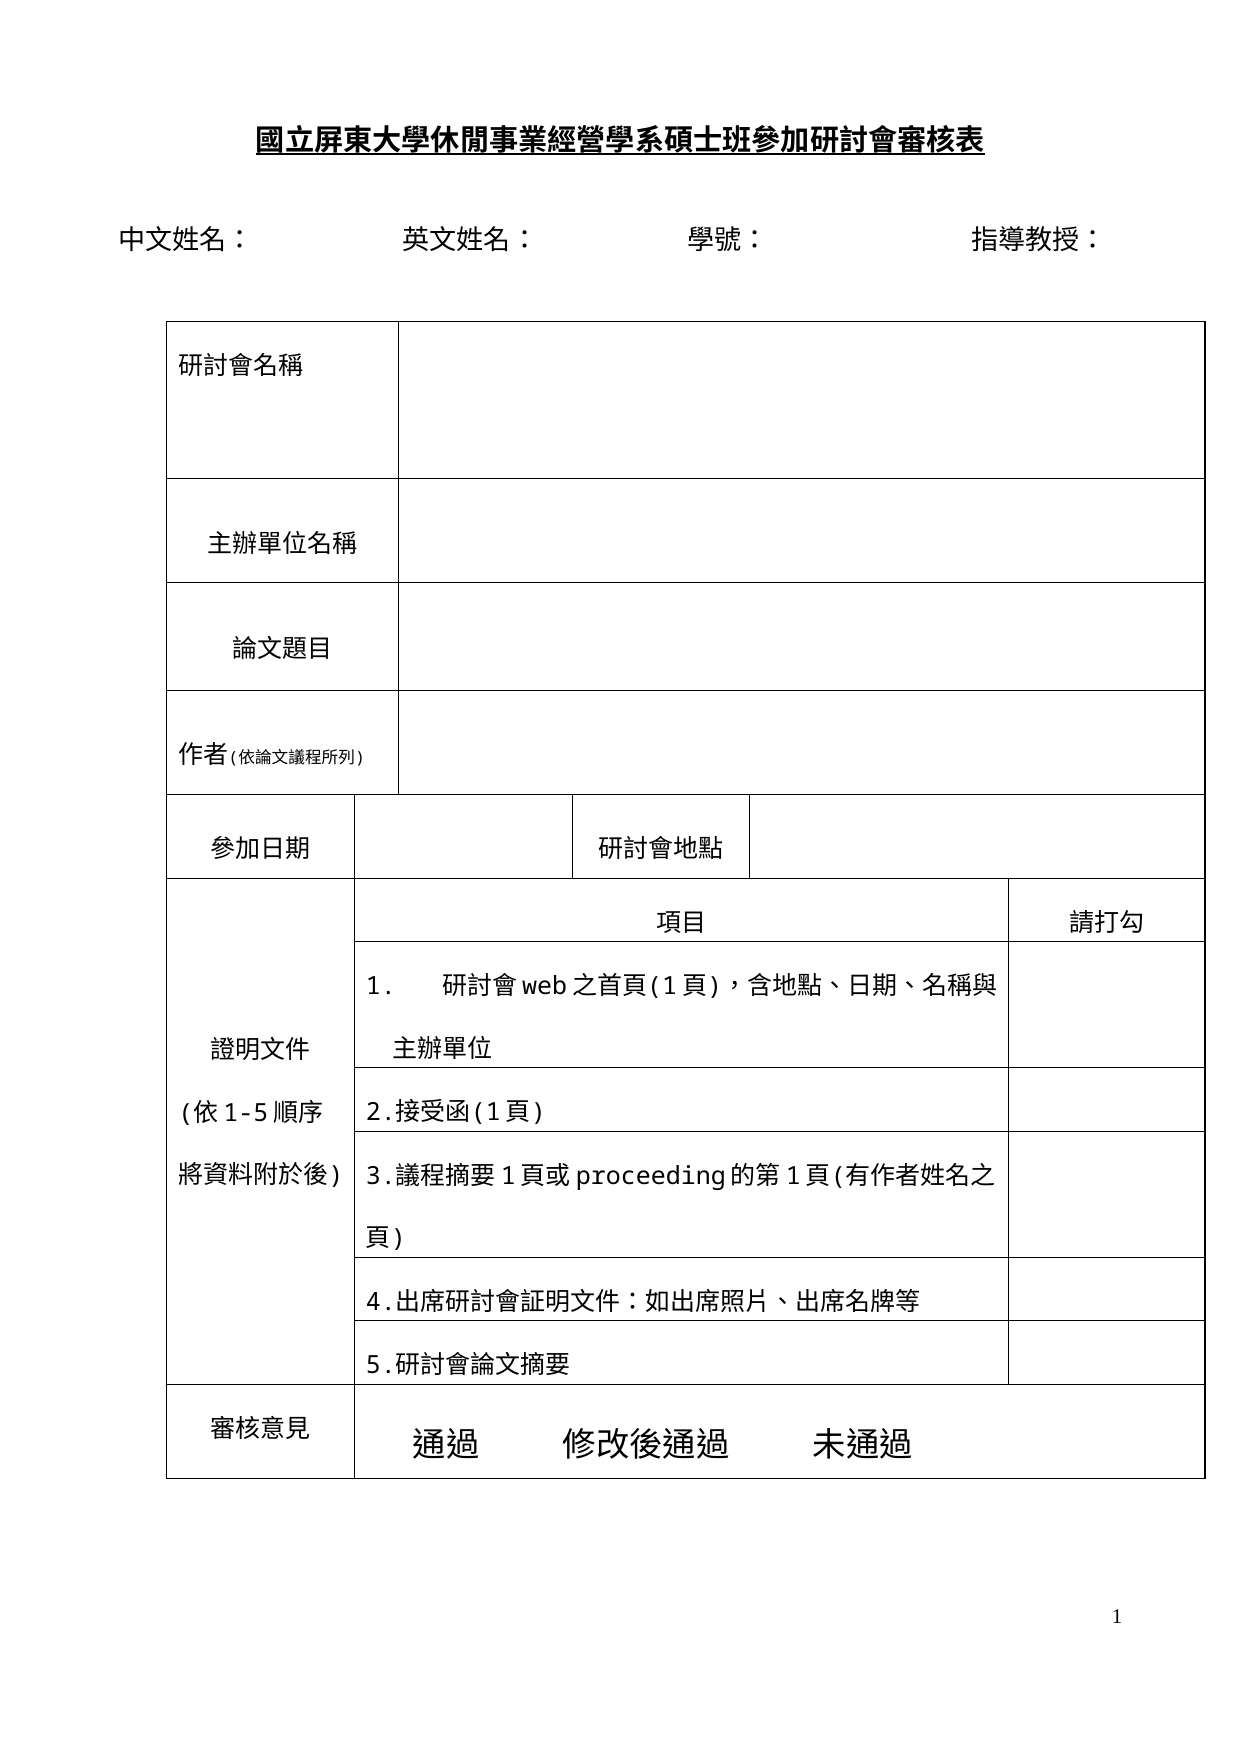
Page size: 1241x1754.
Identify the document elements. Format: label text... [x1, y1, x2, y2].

table_header 研討會名稱 [167, 322, 398, 478]
table_cell 研討會地點 [573, 795, 749, 877]
table_cell [355, 795, 572, 877]
text 國立屏東大學休閒事業經營學系碩士班參加研討會審核表 [118, 96, 1122, 159]
table_cell 論文題目 [167, 583, 398, 690]
table_cell [1009, 942, 1204, 1067]
table_cell [1009, 1258, 1204, 1320]
table_header [399, 322, 1204, 478]
table_cell 作者(依論文議程所列) [167, 691, 398, 794]
table_cell 3.議程摘要1頁或proceeding的第1頁(有作者姓名之頁) [355, 1132, 1008, 1257]
table_cell [1009, 1321, 1204, 1384]
table_cell [750, 795, 1204, 877]
table_cell 2.接受函(1頁) [355, 1068, 1008, 1131]
table_cell [1009, 1132, 1204, 1257]
table_cell [399, 691, 1204, 794]
table_cell 請打勾 [1009, 879, 1204, 941]
table_cell 4.出席研討會証明文件：如出席照片、出席名牌等 [355, 1258, 1008, 1320]
table_cell 研討會web之首頁(1頁)，含地點、日期、名稱與主辦單位 [355, 942, 1008, 1067]
table_cell [399, 479, 1204, 582]
table_cell 參加日期 [167, 795, 354, 877]
table_cell 證明文件 (依1-5順序將資料附於後) [167, 879, 354, 1384]
table_cell [1009, 1068, 1204, 1131]
table_cell 5.研討會論文摘要 [355, 1321, 1008, 1384]
text 中文姓名： 英文姓名： 學號： 指導教授： [118, 196, 1122, 259]
table_cell 主辦單位名稱 [167, 479, 398, 582]
table_cell 項目 [355, 879, 1008, 941]
table_cell 我通過 我修改後通過 我未通過 [355, 1385, 1204, 1478]
table_cell [399, 583, 1204, 690]
table_cell 審核意見 [167, 1385, 354, 1478]
